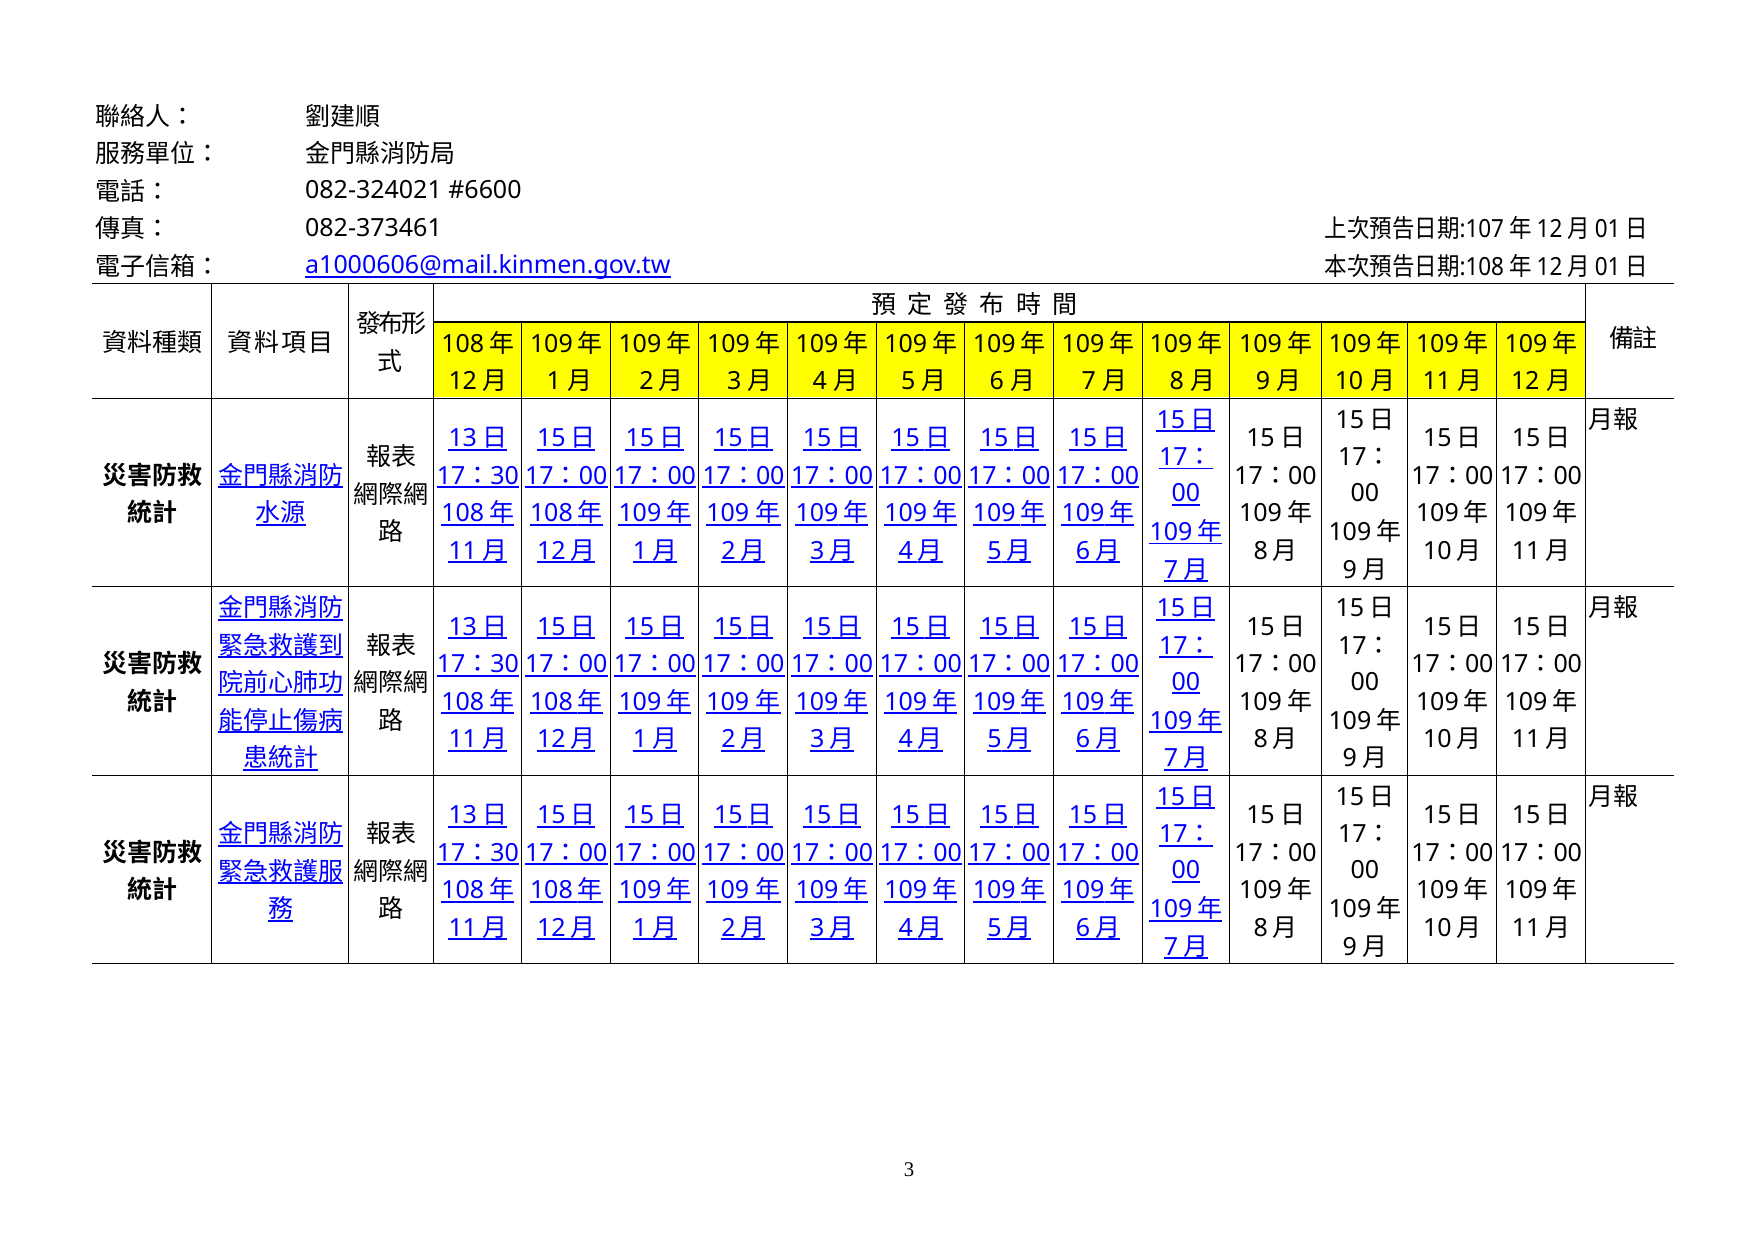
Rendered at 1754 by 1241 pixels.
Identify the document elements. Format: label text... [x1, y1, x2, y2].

table_cell 15日 17：00 109年4月 [877, 587, 964, 774]
table_cell 15日 17：00 108年12月 [522, 399, 610, 586]
table_cell 109年 10 月 [1322, 323, 1407, 397]
table_cell 備註 [1586, 284, 1674, 397]
table_header 劉建順 [302, 95, 1413, 133]
table_cell 資料種類 [92, 284, 211, 397]
table_cell [1414, 170, 1674, 208]
table_cell 本次預告日期:108年12月01日 [1321, 245, 1674, 283]
table_cell 月報 [1586, 587, 1674, 774]
table_cell 15日 17：00 109年5月 [965, 776, 1053, 963]
table_cell 15日 17：00 109年11月 [1497, 399, 1585, 586]
table_cell 15日 17：00 109年9月 [1322, 399, 1407, 586]
table_cell 15日 17：00 109年4月 [877, 776, 964, 963]
table_cell 預 定 發 布 時 間 [434, 284, 1585, 321]
table_cell 109年 7 月 [1054, 323, 1142, 397]
table_cell 電子信箱： [92, 245, 302, 283]
table_cell 15日 17：00 109年8月 [1230, 587, 1321, 774]
table_cell 109年 4 月 [788, 323, 876, 397]
table_cell 報表 網際網路 [349, 587, 433, 774]
table_cell 082-324021 #6600 [302, 170, 861, 208]
table_cell 15日 17：00 109年3月 [788, 587, 876, 774]
table_cell 15日 17：00 109年1月 [611, 776, 698, 963]
table_cell [1045, 208, 1137, 245]
table_cell 15日 17：00 109年3月 [788, 776, 876, 963]
table_cell 15日 17：00 109年3月 [788, 399, 876, 586]
table_cell 災害防救統計 [92, 399, 211, 586]
table_cell 傳真： [92, 208, 212, 245]
table_cell 上次預告日期:107年12月01日 [1321, 208, 1674, 245]
table_cell 報表 網際網路 [349, 399, 433, 586]
table_cell 15日 17：00 109年7月 [1143, 587, 1229, 774]
table_cell 15日 17：00 109年10月 [1408, 587, 1496, 774]
table_cell 15日 17：00 109 年2月 [699, 399, 787, 586]
table_cell 月報 [1586, 776, 1674, 963]
table_cell 報表 網際網路 [349, 776, 433, 963]
table_cell [1137, 245, 1229, 283]
table_cell [1137, 208, 1229, 245]
table_cell 15日 17：00 109年10月 [1408, 776, 1496, 963]
table_cell 109年 11 月 [1408, 323, 1496, 397]
table_cell [212, 208, 302, 245]
table_cell 15日 17：00 109年4月 [877, 399, 964, 586]
table_cell [861, 208, 953, 245]
table_cell 服務單位： [92, 133, 302, 170]
table_cell 13日 17：30 108年11月 [434, 776, 521, 963]
table_cell 電話： [92, 170, 212, 208]
table_cell 15日 17：00 109年7月 [1143, 399, 1229, 586]
table_cell 109年 6 月 [965, 323, 1053, 397]
table_cell 15日 17：00 108年12月 [522, 587, 610, 774]
table_cell 金門縣消防緊急救護服務 [212, 776, 348, 963]
table_cell [953, 245, 1045, 283]
table_cell [861, 245, 953, 283]
table_cell 13日 17：30 108年11月 [434, 399, 521, 586]
table_cell 金門縣消防局 [302, 133, 1413, 170]
table_cell 月報 [1586, 399, 1674, 586]
table_cell 災害防救統計 [92, 776, 211, 963]
table_cell [861, 170, 1413, 208]
table_cell 15日 17：00 109年 6月 [1054, 399, 1142, 586]
table_cell 15日 17：00 109年8月 [1230, 399, 1321, 586]
table_cell 發布形式 [349, 284, 433, 397]
table_cell 15日 17：00 109 年2月 [699, 776, 787, 963]
table_cell 15日 17：00 109年1月 [611, 587, 698, 774]
table_cell [1045, 245, 1137, 283]
table_header [1414, 95, 1674, 133]
table_cell 15日 17：00 109年11月 [1497, 776, 1585, 963]
table_cell [1229, 245, 1321, 283]
table_cell 109年 1 月 [522, 323, 610, 397]
table_cell 15日 17：00 109 年2月 [699, 587, 787, 774]
table_cell 109年 5 月 [877, 323, 964, 397]
table_cell 13日 17：30 108年11月 [434, 587, 521, 774]
table_cell 災害防救統計 [92, 587, 211, 774]
table_cell 109年 3 月 [699, 323, 787, 397]
table_cell 108年 12月 [434, 323, 521, 397]
table_cell 109年 2月 [611, 323, 698, 397]
table_cell [212, 170, 302, 208]
table_cell 15日 17：00 109年8月 [1230, 776, 1321, 963]
table_cell [1229, 208, 1321, 245]
table_cell 15日 17：00 109年5月 [965, 587, 1053, 774]
table_cell 109年 12 月 [1497, 323, 1585, 397]
table_cell 15日 17：00 108年12月 [522, 776, 610, 963]
table_cell 15日 17：00 109年9月 [1322, 587, 1407, 774]
table_cell [953, 208, 1045, 245]
table_cell 15日 17：00 109年5月 [965, 399, 1053, 586]
table_cell 15日 17：00 109年9月 [1322, 776, 1407, 963]
table_cell 109年 9 月 [1230, 323, 1321, 397]
table_cell 15日 17：00 109年7月 [1143, 776, 1229, 963]
table_header 聯絡人： [92, 95, 212, 133]
table_cell 15日 17：00 109年11月 [1497, 587, 1585, 774]
table_cell 082-373461 [302, 208, 861, 245]
table_cell 15日 17：00 109年 6月 [1054, 587, 1142, 774]
table_cell a1000606@mail.kinmen.gov.tw [302, 245, 861, 283]
table_cell 金門縣消防水源 [212, 399, 348, 586]
table_cell 資料項目 [212, 284, 348, 397]
table_cell 金門縣消防緊急救護到院前心肺功能停止傷病患統計 [212, 587, 348, 774]
table_cell 15日 17：00 109年1月 [611, 399, 698, 586]
table_cell 15日 17：00 109年10月 [1408, 399, 1496, 586]
table_cell 15日 17：00 109年 6月 [1054, 776, 1142, 963]
table_cell [1414, 133, 1674, 170]
table_cell 109年 8 月 [1143, 323, 1229, 397]
table_header [212, 95, 302, 133]
